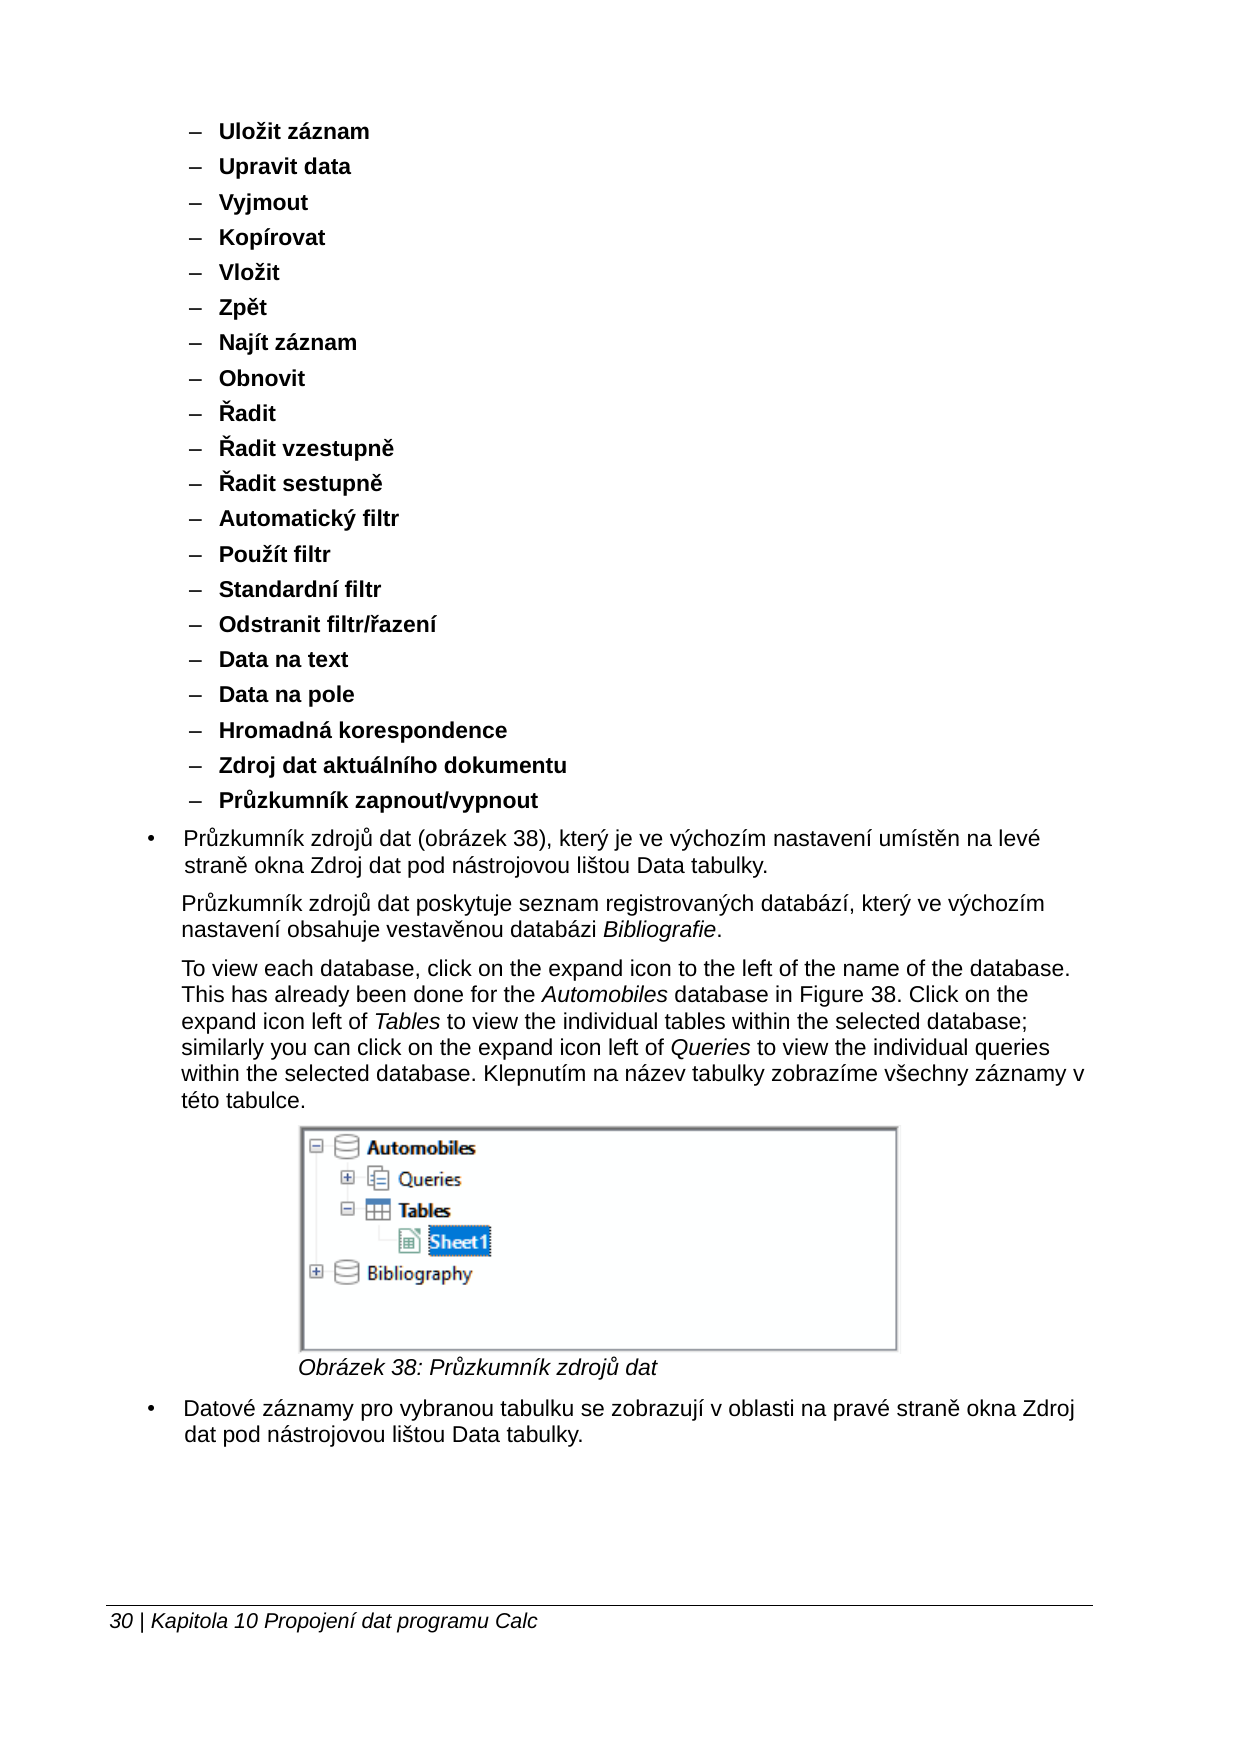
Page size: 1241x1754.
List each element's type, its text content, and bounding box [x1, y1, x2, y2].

list Řadit [189, 400, 1093, 426]
list Vložit [189, 259, 1093, 285]
list Zdroj dat aktuálního dokumentu [189, 752, 1093, 778]
text To view each database, click on the expand icon to the left of the name of the database. This has already been done for the Automobiles database in Figure 38. Click on the expand icon left of Tables to view the individual tables within the selected database; similarly you can click on the expand icon left of Queries to view the individual queries within the selected database. Klepnutím na název tabulky zobrazíme všechny záznamy v této tabulce. [181, 955, 1093, 1113]
list Kopírovat [189, 224, 1093, 250]
list Uložit záznam [189, 118, 1093, 144]
text Průzkumník zdrojů dat poskytuje seznam registrovaných databází, který ve výchozím nastavení obsahuje vestavěnou databázi Bibliografie. [181, 890, 1093, 942]
list Odstranit filtr/řazení [189, 611, 1093, 637]
picture [297, 1125, 902, 1354]
list Obnovit [189, 364, 1093, 391]
list Průzkumník zapnout/vypnout [189, 787, 1093, 813]
list Data na pole [189, 681, 1093, 708]
list Najít záznam [189, 329, 1093, 356]
text Obrázek 38: Průzkumník zdrojů dat [298, 1354, 901, 1380]
list Použít filtr [189, 541, 1093, 567]
list Data na text [189, 646, 1093, 673]
list Automatický filtr [189, 505, 1093, 532]
list Vyjmout [189, 188, 1093, 215]
list Zpět [189, 294, 1093, 321]
list Upravit data [189, 153, 1093, 180]
list Průzkumník zdrojů dat (obrázek 38), který je ve výchozím nastavení umístěn na levé straně okna Zdroj dat pod nástrojovou lištou Data tabulky. [144, 822, 1093, 881]
list Standardní filtr [189, 576, 1093, 602]
list Hromadná korespondence [189, 717, 1093, 743]
list Datové záznamy pro vybranou tabulku se zobrazují v oblasti na pravé straně okna Zdroj dat pod nástrojovou lištou Data tabulky. [144, 1392, 1093, 1451]
list Řadit vzestupně [189, 435, 1093, 461]
list Řadit sestupně [189, 470, 1093, 497]
